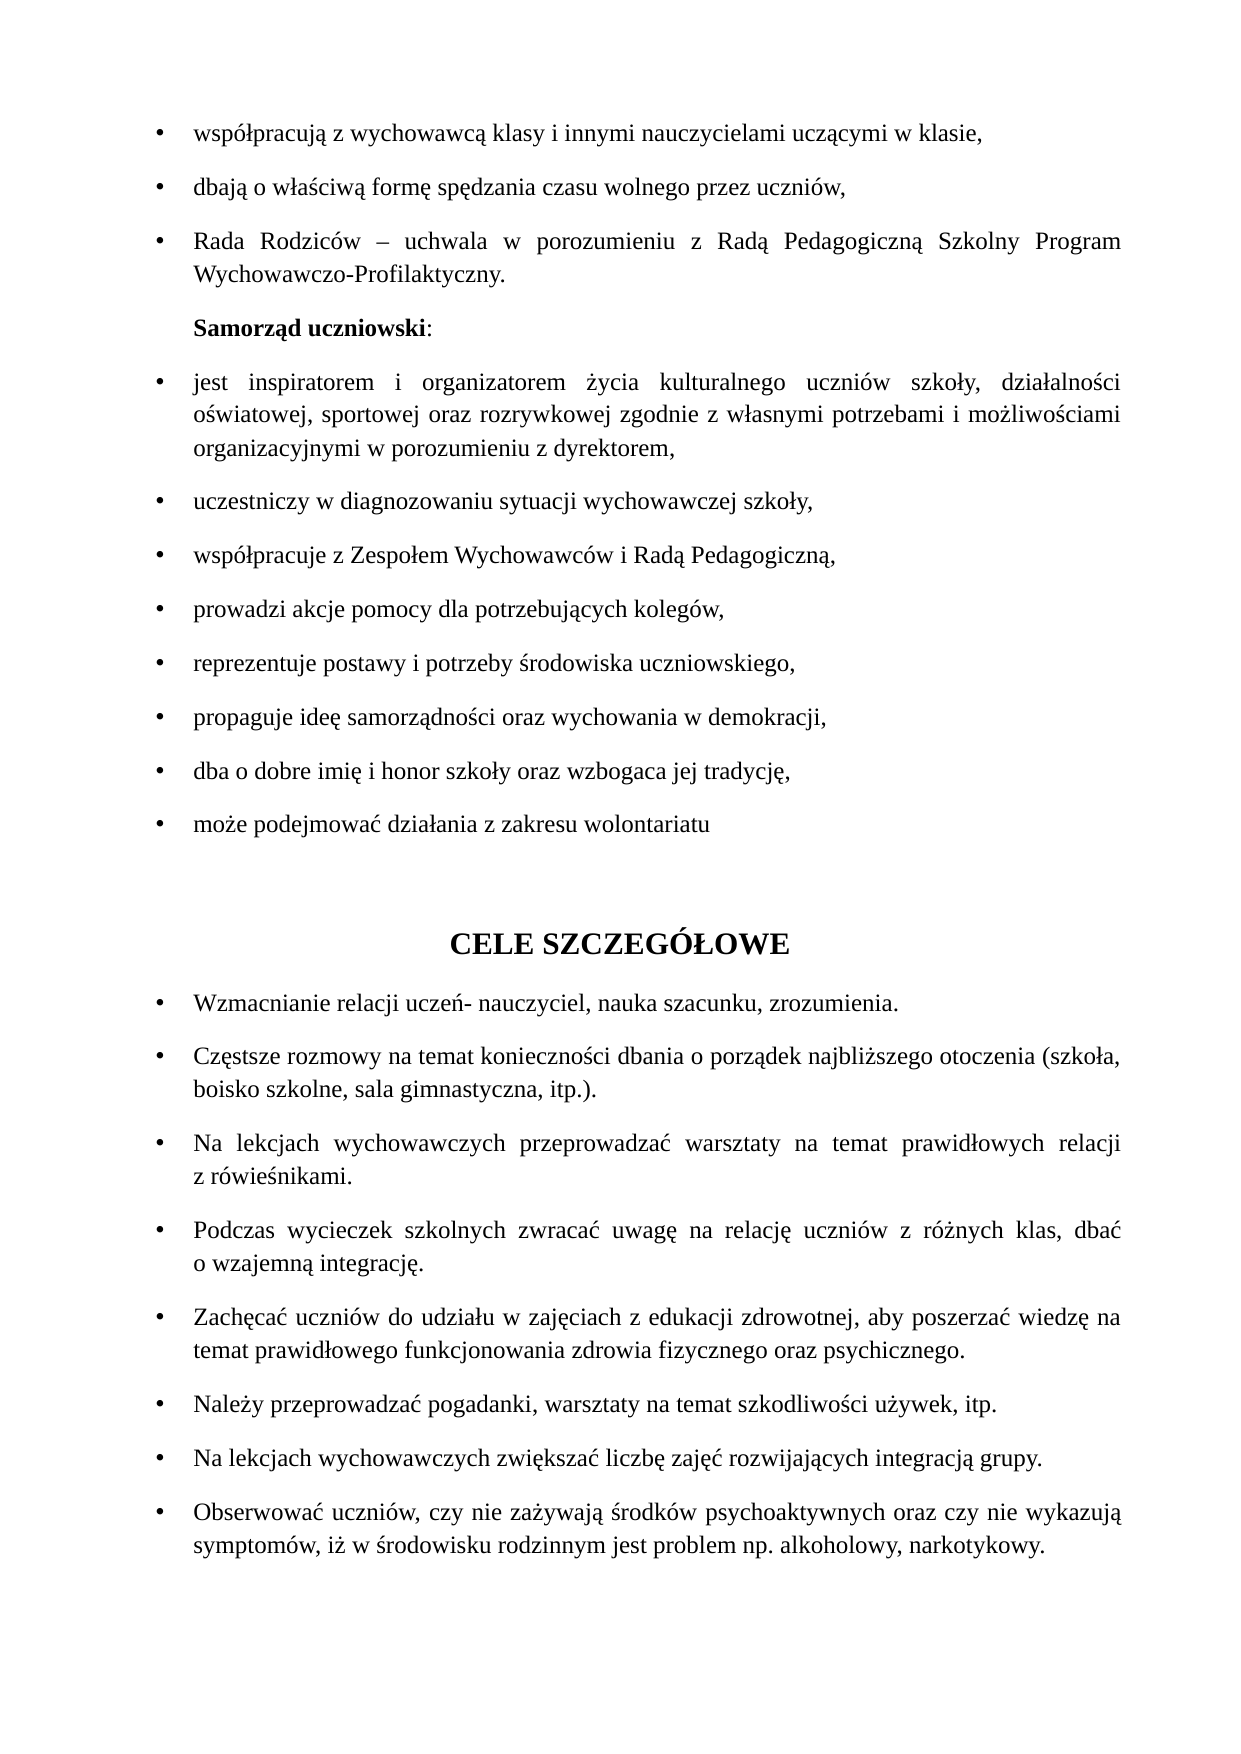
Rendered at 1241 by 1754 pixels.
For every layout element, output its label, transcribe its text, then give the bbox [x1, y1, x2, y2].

list Samorząd uczniowski: [156, 313, 1122, 341]
list Rada Rodziców ‒ uchwala w porozumieniu z Radą Pedagogiczną Szkolny Program Wychowawczo-Profilaktyczny. [156, 226, 1122, 288]
list dba o dobre imię i honor szkoły oraz wzbogaca jej tradycję, [156, 756, 1122, 784]
list Wzmacnianie relacji uczeń- nauczyciel, nauka szacunku, zrozumienia. [156, 988, 1122, 1016]
list współpracuje z Zespołem Wychowawców i Radą Pedagogiczną, [156, 540, 1122, 569]
list Częstsze rozmowy na temat konieczności dbania o porządek najbliższego otoczenia (szkoła, boisko szkolne, sala gimnastyczna, itp.). [156, 1041, 1122, 1103]
list prowadzi akcje pomocy dla potrzebujących kolegów, [156, 594, 1122, 623]
list Podczas wycieczek szkolnych zwracać uwagę na relację uczniów z różnych klas, dbać o wzajemną integrację. [156, 1215, 1122, 1277]
list Na lekcjach wychowawczych zwiększać liczbę zajęć rozwijających integracją grupy. [156, 1443, 1122, 1472]
list uczestniczy w diagnozowaniu sytuacji wychowawczej szkoły, [156, 486, 1122, 515]
text CELE SZCZEGÓŁOWE [118, 926, 1122, 961]
list może podejmować działania z zakresu wolontariatu [156, 809, 1122, 838]
list Obserwować uczniów, czy nie zażywają środków psychoaktywnych oraz czy nie wykazują symptomów, iż w środowisku rodzinnym jest problem np. alkoholowy, narkotykowy. [156, 1497, 1122, 1558]
list jest inspiratorem i organizatorem życia kulturalnego uczniów szkoły, działalności oświatowej, sportowej oraz rozrywkowej zgodnie z własnymi potrzebami i możliwościami organizacyjnymi w porozumieniu z dyrektorem, [156, 367, 1122, 461]
list Zachęcać uczniów do udziału w zajęciach z edukacji zdrowotnej, aby poszerzać wiedzę na temat prawidłowego funkcjonowania zdrowia fizycznego oraz psychicznego. [156, 1302, 1122, 1364]
list reprezentuje postawy i potrzeby środowiska uczniowskiego, [156, 648, 1122, 677]
list Na lekcjach wychowawczych przeprowadzać warsztaty na temat prawidłowych relacji z rówieśnikami. [156, 1128, 1122, 1190]
list Należy przeprowadzać pogadanki, warsztaty na temat szkodliwości używek, itp. [156, 1389, 1122, 1418]
list propaguje ideę samorządności oraz wychowania w demokracji, [156, 702, 1122, 731]
list dbają o właściwą formę spędzania czasu wolnego przez uczniów, [156, 172, 1122, 201]
list współpracują z wychowawcą klasy i innymi nauczycielami uczącymi w klasie, [156, 118, 1122, 147]
